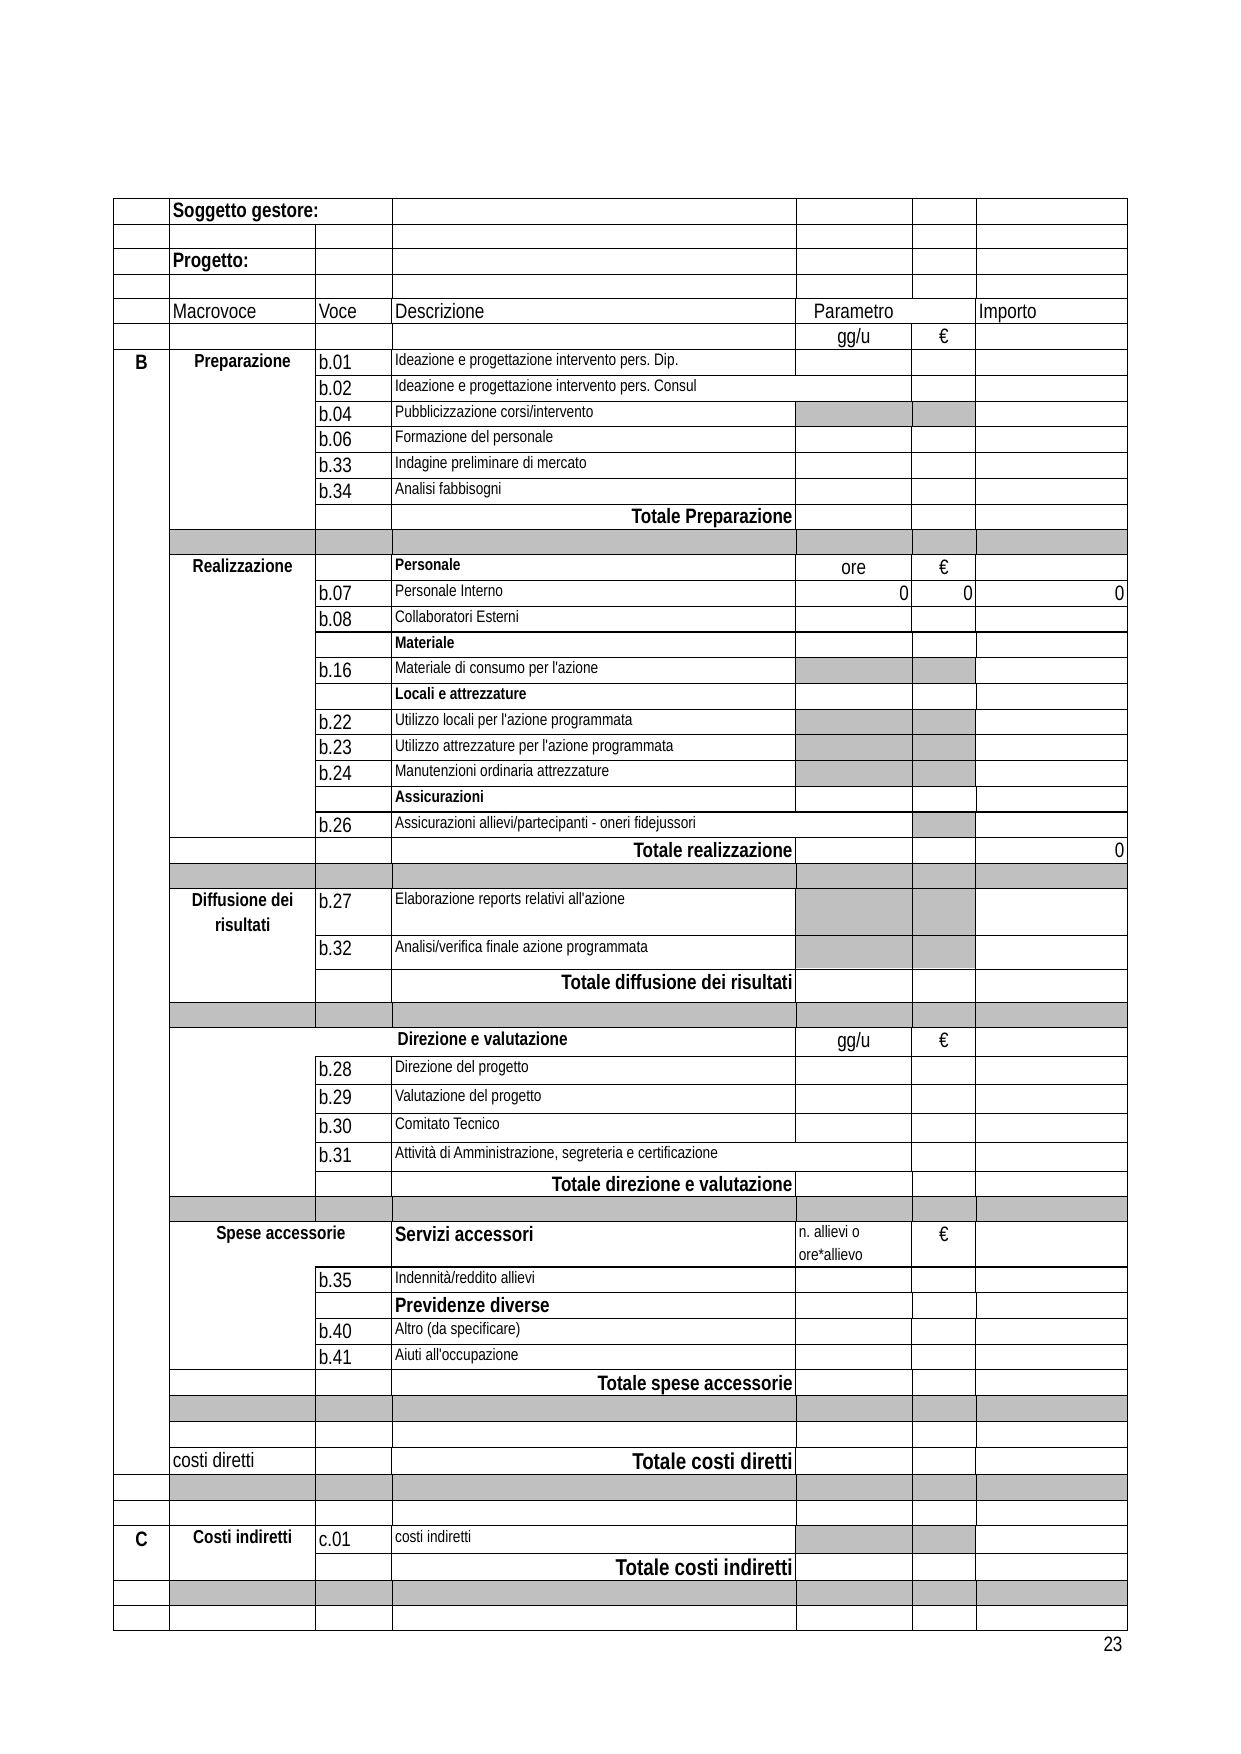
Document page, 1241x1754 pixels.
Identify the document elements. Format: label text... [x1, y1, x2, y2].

table_cell [913, 1370, 975, 1395]
table_cell Analisi fabbisogni [392, 479, 795, 503]
table_cell [912, 1143, 975, 1171]
table_cell [913, 710, 975, 734]
table_cell € [912, 324, 975, 349]
table_cell Diffusione dei risultati [170, 889, 315, 935]
table_cell [393, 1581, 796, 1605]
table_cell [797, 225, 912, 248]
table_cell [796, 1172, 912, 1196]
table_cell Formazione del personale [392, 427, 795, 452]
table_cell [796, 936, 912, 968]
table_cell [170, 1056, 315, 1084]
table_cell [170, 935, 315, 968]
table_cell [114, 1027, 169, 1056]
table_cell c.01 [316, 1526, 391, 1553]
table_cell [797, 1003, 912, 1027]
table_cell [114, 811, 169, 837]
table_cell [114, 734, 169, 760]
table_cell [170, 811, 315, 837]
table_cell Personale Interno [392, 581, 795, 606]
table_cell [114, 1369, 169, 1395]
table_cell [316, 1501, 392, 1525]
table_cell costi indiretti [392, 1526, 795, 1553]
table_cell Progetto: [170, 249, 315, 273]
table_cell [393, 864, 796, 888]
table_cell [912, 1085, 975, 1113]
table_cell [976, 350, 1127, 375]
table_cell [796, 1114, 911, 1142]
table_cell b.08 [316, 607, 391, 631]
table_cell [316, 633, 391, 657]
table_cell [977, 1197, 1127, 1221]
table_cell [976, 402, 1127, 426]
table_cell [170, 864, 315, 888]
table_cell [114, 888, 169, 935]
table_cell [170, 631, 315, 657]
table_cell [796, 710, 912, 734]
table_cell [114, 1292, 169, 1318]
table_cell [316, 225, 392, 248]
table_cell [114, 1553, 169, 1580]
table_cell [316, 787, 391, 811]
table_cell [796, 970, 912, 1002]
table_cell [913, 1475, 976, 1500]
table_cell [114, 249, 169, 273]
table_cell [170, 1084, 315, 1113]
table_cell [913, 787, 976, 811]
table_cell [796, 402, 912, 426]
table_cell [796, 607, 911, 631]
table_cell [393, 1003, 796, 1027]
table_cell [913, 1606, 976, 1630]
table_cell [393, 1475, 796, 1500]
table_cell [976, 936, 1127, 968]
table_cell costi diretti [170, 1448, 315, 1474]
table_cell [913, 1526, 975, 1553]
table_cell [170, 580, 315, 606]
table_cell [114, 1084, 169, 1113]
table_cell [170, 426, 315, 452]
table_cell [393, 249, 796, 273]
table_cell [976, 1143, 1127, 1171]
table_cell [170, 1553, 315, 1580]
table_cell [976, 1003, 1127, 1027]
table_cell [316, 1003, 392, 1027]
table_cell b.33 [316, 453, 391, 478]
table_cell [170, 324, 315, 349]
table_cell [976, 453, 1127, 478]
table_cell [114, 1344, 169, 1369]
table_cell B [114, 350, 169, 375]
table_cell [913, 225, 976, 248]
table_cell Descrizione [392, 299, 795, 323]
table_cell [796, 479, 911, 503]
table_cell [316, 324, 392, 349]
table_cell b.01 [316, 350, 391, 375]
table_header [913, 199, 976, 224]
table_cell Valutazione del progetto [392, 1085, 795, 1113]
table_cell [796, 838, 912, 863]
table_cell [316, 1422, 392, 1447]
table_cell [114, 1421, 169, 1447]
table_header [977, 199, 1127, 224]
table_cell [114, 709, 169, 734]
table_cell Attività di Amministrazione, segreteria e certificazione [392, 1143, 911, 1171]
table_cell [913, 889, 975, 935]
table_cell [170, 1370, 315, 1395]
table_cell € [912, 1028, 975, 1056]
table_cell [913, 1422, 976, 1447]
table_cell gg/u [796, 1028, 911, 1056]
table_cell [316, 275, 392, 298]
table_cell [913, 1396, 976, 1421]
table_cell [797, 1501, 912, 1525]
table_cell [114, 760, 169, 786]
table_cell € [912, 1222, 975, 1266]
table_cell Spese accessorie [170, 1222, 391, 1266]
table_cell [913, 530, 976, 554]
table_cell [796, 1319, 911, 1344]
table_cell [114, 863, 169, 888]
table_cell [976, 479, 1127, 503]
table_cell [976, 1172, 1127, 1196]
table_cell [114, 1606, 169, 1630]
table_cell [114, 1221, 169, 1266]
table_cell 0 [976, 838, 1127, 863]
table_cell [913, 1554, 975, 1580]
table_cell [170, 1396, 315, 1421]
table_cell [976, 1319, 1127, 1344]
table_cell [797, 1422, 912, 1447]
table_cell [796, 1345, 911, 1369]
table_cell [796, 1448, 912, 1474]
table_cell [913, 658, 975, 683]
table_cell [976, 1268, 1127, 1292]
table_cell [170, 1606, 315, 1630]
table_cell [170, 683, 315, 708]
table_cell [913, 1197, 976, 1221]
table_cell [976, 658, 1127, 683]
table_cell [316, 864, 392, 888]
table_cell [796, 735, 912, 760]
table_header [393, 199, 796, 224]
table_cell [114, 1171, 169, 1196]
table_cell [976, 427, 1127, 452]
table_cell [977, 1606, 1127, 1630]
table_cell [316, 684, 391, 708]
table_cell [796, 1057, 911, 1084]
table_cell [170, 1422, 315, 1447]
table_cell Voce [316, 299, 391, 323]
table_cell [976, 970, 1127, 1002]
table_cell [170, 1292, 315, 1318]
table_cell [913, 970, 975, 1002]
table_cell Utilizzo attrezzature per l'azione programmata [392, 735, 795, 760]
table_cell [977, 530, 1127, 554]
table_cell [316, 970, 391, 1002]
table_cell b.32 [316, 936, 391, 968]
table_cell [114, 275, 169, 298]
table_cell Direzione del progetto [392, 1057, 795, 1084]
table_cell [913, 275, 976, 298]
table_cell b.04 [316, 402, 391, 426]
table_cell [977, 684, 1127, 708]
table_cell [114, 426, 169, 452]
table_cell [912, 427, 975, 452]
table_cell [316, 1554, 391, 1580]
table_cell [796, 633, 912, 657]
table_cell C [114, 1526, 169, 1553]
table_cell Realizzazione [170, 555, 315, 580]
table_cell [114, 606, 169, 631]
table_cell [976, 1448, 1127, 1474]
table_cell [170, 1475, 315, 1500]
table_cell [170, 225, 315, 248]
table_cell [114, 1395, 169, 1421]
table_cell [316, 505, 391, 529]
table_cell [170, 275, 315, 298]
table_header Soggetto gestore: [170, 199, 392, 224]
table_cell [976, 813, 1127, 837]
table_cell [393, 1606, 796, 1630]
table_cell [977, 787, 1127, 811]
table_cell [912, 376, 975, 401]
table_cell [913, 1501, 976, 1525]
table_cell Collaboratori Esterni [392, 607, 795, 631]
table_cell [114, 1002, 169, 1027]
table_cell Indagine preliminare di mercato [392, 453, 795, 478]
table_cell b.30 [316, 1114, 391, 1142]
table_cell [796, 684, 912, 708]
table_cell [114, 1475, 169, 1500]
table_cell [170, 1266, 315, 1292]
table_cell 0 [796, 581, 911, 606]
table_cell Macrovoce [170, 299, 315, 323]
table_header [797, 199, 912, 224]
table_cell [170, 838, 315, 863]
table_cell [796, 427, 911, 452]
table_cell [114, 837, 169, 863]
table_cell Locali e attrezzature [392, 684, 795, 708]
table_cell [170, 969, 315, 1002]
table_cell [796, 453, 911, 478]
table_cell [796, 505, 911, 529]
table_cell [797, 275, 912, 298]
table_cell [114, 1318, 169, 1344]
table_cell Ideazione e progettazione intervento pers. Consul [392, 376, 911, 401]
table_cell [797, 1606, 912, 1630]
table_cell Indennità/reddito allievi [392, 1268, 795, 1292]
table_cell [170, 1003, 315, 1027]
table_cell [316, 555, 391, 580]
table_cell [316, 1606, 392, 1630]
table_cell [912, 1114, 975, 1142]
table_cell [393, 1501, 796, 1525]
table_cell Totale Preparazione [392, 505, 795, 529]
table_cell [796, 1554, 912, 1580]
table_cell [797, 864, 912, 888]
table_cell [913, 1172, 975, 1196]
table_cell [393, 530, 796, 554]
table_cell [170, 760, 315, 786]
table_cell b.35 [316, 1268, 391, 1292]
table_cell Materiale [392, 633, 795, 657]
table_cell [797, 1396, 912, 1421]
table_cell b.26 [316, 813, 391, 837]
table_cell [170, 478, 315, 503]
table_cell [913, 684, 976, 708]
table_cell [316, 838, 391, 863]
table_cell [796, 350, 911, 375]
table_cell [977, 275, 1127, 298]
table_cell b.41 [316, 1345, 391, 1369]
table_cell [170, 504, 315, 529]
table_cell [913, 249, 976, 273]
table_cell [170, 1344, 315, 1369]
table_cell [114, 401, 169, 426]
table_cell [913, 1293, 976, 1318]
table_cell [976, 1370, 1127, 1395]
table_cell [796, 1526, 912, 1553]
table_cell [114, 554, 169, 580]
table_cell [316, 249, 392, 273]
table_cell [976, 505, 1127, 529]
table_cell [912, 1268, 975, 1292]
table_cell [976, 1345, 1127, 1369]
table_cell [170, 1113, 315, 1142]
table_cell [977, 1475, 1127, 1500]
table_cell b.22 [316, 710, 391, 734]
table_cell [393, 1396, 796, 1421]
table_cell [976, 1085, 1127, 1113]
table_cell [170, 657, 315, 683]
table_cell [977, 1293, 1127, 1318]
table_cell [316, 1396, 392, 1421]
table_cell Parametro [796, 299, 912, 323]
table_cell [170, 375, 315, 401]
table_cell Analisi/verifica finale azione programmata [392, 936, 795, 968]
table_cell [796, 1293, 912, 1318]
table_cell [912, 1319, 975, 1344]
table_cell [976, 889, 1127, 935]
table_cell Totale costi indiretti [392, 1554, 795, 1580]
table_cell Materiale di consumo per l'azione [392, 658, 795, 683]
table_cell [976, 324, 1127, 349]
table_cell [797, 1475, 912, 1500]
table_cell [912, 505, 975, 529]
table_cell [114, 935, 169, 968]
table_cell b.34 [316, 479, 391, 503]
table_cell [976, 1222, 1127, 1266]
table_cell [912, 607, 975, 631]
table_cell [170, 709, 315, 734]
table_cell [913, 838, 975, 863]
table_cell Assicurazioni [392, 787, 795, 811]
table_cell n. allievi o ore*allievo [796, 1222, 911, 1266]
table_cell b.23 [316, 735, 391, 760]
table_cell [912, 1345, 975, 1369]
table_cell Personale [392, 555, 795, 580]
table_cell Totale realizzazione [392, 838, 795, 863]
table_cell [976, 710, 1127, 734]
table_cell [977, 1501, 1127, 1525]
table_cell Importo [976, 299, 1127, 323]
table_cell 0 [912, 581, 975, 606]
table_cell € [912, 555, 975, 580]
table_cell [114, 1196, 169, 1221]
table_cell [393, 275, 796, 298]
table_cell [977, 1422, 1127, 1447]
table_cell [170, 1142, 315, 1171]
table_cell [913, 402, 975, 426]
table_header [114, 199, 169, 224]
table_cell [316, 1581, 392, 1605]
table_cell [913, 761, 975, 786]
table_cell Totale spese accessorie [392, 1370, 795, 1395]
table_cell [912, 299, 975, 323]
table_cell [393, 225, 796, 248]
table_cell [976, 761, 1127, 786]
table_cell [114, 1501, 169, 1525]
table_cell [316, 1197, 392, 1221]
table_cell [913, 633, 976, 657]
table_cell b.29 [316, 1085, 391, 1113]
table_cell [977, 1396, 1127, 1421]
table_cell [114, 580, 169, 606]
table_cell [316, 1370, 391, 1395]
table_cell [114, 1113, 169, 1142]
table_cell b.31 [316, 1143, 391, 1171]
table_cell [114, 786, 169, 811]
table_cell [797, 249, 912, 273]
table_cell [976, 864, 1127, 888]
table_cell b.16 [316, 658, 391, 683]
table_cell [114, 1447, 169, 1474]
table_cell [170, 734, 315, 760]
table_cell [114, 683, 169, 708]
table_cell Altro (da specificare) [392, 1319, 795, 1344]
table_cell [913, 936, 975, 968]
table_cell [913, 864, 975, 888]
table_cell [976, 1526, 1127, 1553]
table_cell Comitato Tecnico [392, 1114, 795, 1142]
table_cell [114, 478, 169, 503]
table_cell [393, 1422, 796, 1447]
table_cell b.07 [316, 581, 391, 606]
table_cell [976, 735, 1127, 760]
table_cell [114, 504, 169, 529]
table_cell b.24 [316, 761, 391, 786]
table_cell [170, 1581, 315, 1605]
table_cell Aiuti all'occupazione [392, 1345, 795, 1369]
table_cell [913, 1581, 976, 1605]
table_cell Utilizzo locali per l'azione programmata [392, 710, 795, 734]
table_cell Elaborazione reports relativi all'azione [392, 889, 795, 935]
table_cell [913, 1448, 975, 1474]
table_cell [114, 324, 169, 349]
table_cell [976, 1028, 1127, 1056]
table_cell b.27 [316, 889, 391, 935]
table_cell [114, 452, 169, 478]
table_cell [114, 969, 169, 1002]
table_cell [114, 1056, 169, 1084]
table_cell [114, 631, 169, 657]
table_cell [976, 555, 1127, 580]
table_cell [797, 1197, 912, 1221]
table_cell [114, 529, 169, 554]
table_cell [170, 401, 315, 426]
table_cell [170, 1197, 315, 1221]
table_cell [114, 1581, 169, 1605]
table_cell [316, 1448, 391, 1474]
table_cell b.40 [316, 1319, 391, 1344]
table_cell [797, 1581, 912, 1605]
table_cell [912, 1057, 975, 1084]
table_cell [796, 1370, 912, 1395]
table_cell Totale costi diretti [392, 1448, 795, 1474]
table_cell [913, 813, 975, 837]
table_cell [977, 1581, 1127, 1605]
table_cell [976, 1057, 1127, 1084]
table_cell Assicurazioni allievi/partecipanti - oneri fidejussori [392, 813, 912, 837]
table_cell [796, 658, 912, 683]
table_cell Manutenzioni ordinaria attrezzature [392, 761, 795, 786]
table_cell Totale diffusione dei risultati [392, 970, 795, 1002]
table_cell [170, 786, 315, 811]
table_cell [316, 1172, 391, 1196]
table_cell Preparazione [170, 350, 315, 375]
table_cell [977, 633, 1127, 657]
table_cell [796, 1268, 911, 1292]
table_cell [797, 530, 912, 554]
table_cell [170, 606, 315, 631]
table_cell [393, 1197, 796, 1221]
table_cell [912, 350, 975, 375]
table_cell [316, 1293, 391, 1318]
table_cell [796, 787, 912, 811]
table_cell [114, 1266, 169, 1292]
table_cell [796, 889, 912, 935]
table_cell [170, 452, 315, 478]
table_cell [796, 761, 912, 786]
table_cell b.06 [316, 427, 391, 452]
table_cell [913, 735, 975, 760]
table_cell b.02 [316, 376, 391, 401]
table_cell [170, 530, 315, 554]
table_cell [114, 1142, 169, 1171]
table_cell [114, 225, 169, 248]
table_cell Servizi accessori [392, 1222, 795, 1266]
table_cell ore [796, 555, 911, 580]
table_cell Costi indiretti [170, 1526, 315, 1553]
table_cell [316, 1475, 392, 1500]
table_cell [977, 249, 1127, 273]
table_cell Previdenze diverse [392, 1293, 795, 1318]
table_cell [976, 607, 1127, 631]
table_cell [913, 1003, 975, 1027]
table_cell [796, 1085, 911, 1113]
table_cell Pubblicizzazione corsi/intervento [392, 402, 795, 426]
table_cell [977, 225, 1127, 248]
table_cell gg/u [796, 324, 911, 349]
table_cell Direzione e valutazione [170, 1028, 795, 1056]
table_cell [170, 1171, 315, 1196]
table_cell [393, 324, 795, 349]
table_cell [170, 1318, 315, 1344]
table_cell [976, 376, 1127, 401]
table_cell [316, 530, 392, 554]
table_cell [912, 453, 975, 478]
table_cell 0 [976, 581, 1127, 606]
table_cell [114, 299, 169, 323]
table_cell b.28 [316, 1057, 391, 1084]
table_cell [976, 1554, 1127, 1580]
table_cell [114, 375, 169, 401]
table_cell [170, 1501, 315, 1525]
table_cell [114, 657, 169, 683]
table_cell [912, 479, 975, 503]
table_cell [976, 1114, 1127, 1142]
table_cell Totale direzione e valutazione [392, 1172, 795, 1196]
table_cell Ideazione e progettazione intervento pers. Dip. [392, 350, 795, 375]
